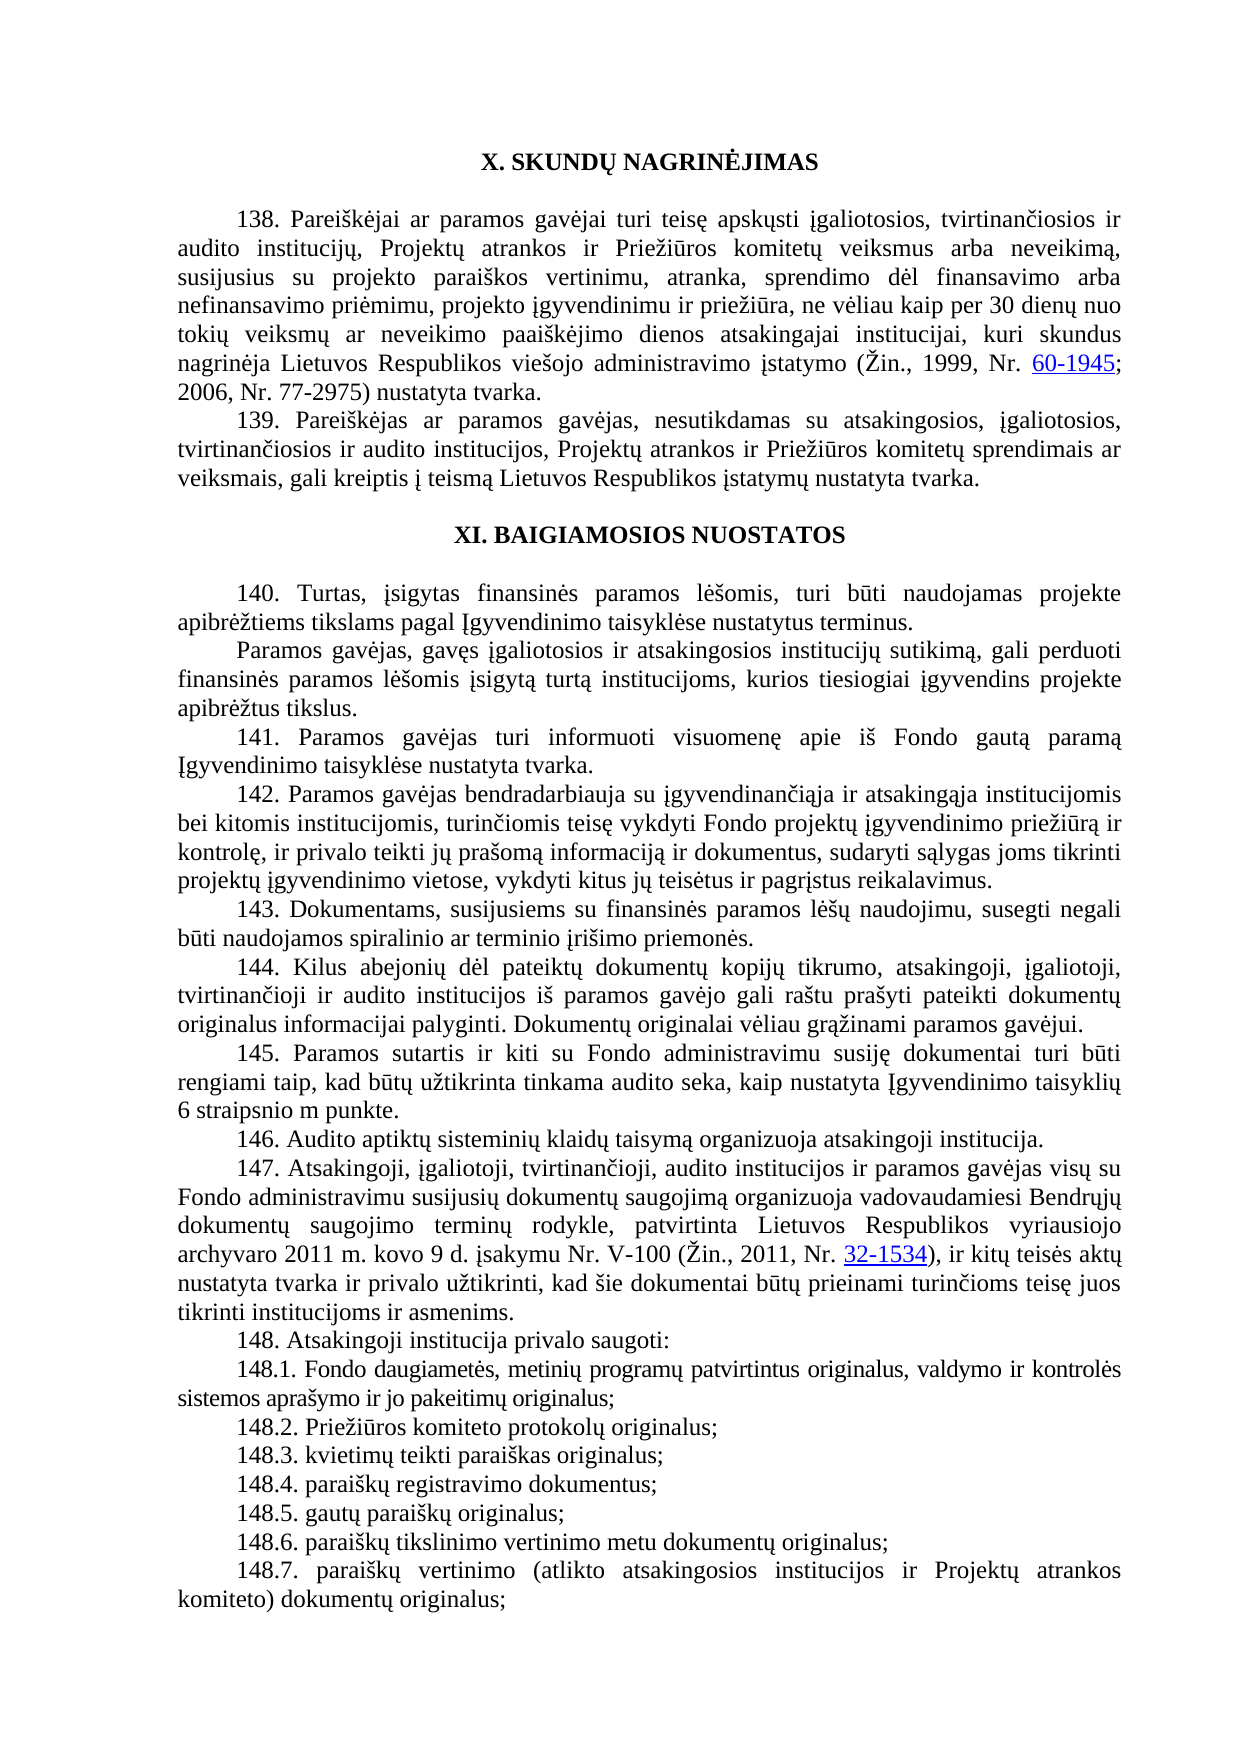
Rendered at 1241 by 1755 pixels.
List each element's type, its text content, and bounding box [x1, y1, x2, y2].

text 148. Atsakingoji institucija privalo saugoti: [177, 1326, 1122, 1354]
text 145. Paramos sutartis ir kiti su Fondo administravimu susiję dokumentai turi būti rengiami taip, kad būtų užtikrinta tinkama audito seka, kaip nustatyta Įgyvendinimo taisyklių 6 straipsnio m punkte. [177, 1038, 1122, 1124]
text 139. Pareiškėjas ar paramos gavėjas, nesutikdamas su atsakingosios, įgaliotosios, tvirtinančiosios ir audito institucijos, Projektų atrankos ir Priežiūros komitetų sprendimais ar veiksmais, gali kreiptis į teismą Lietuvos Respublikos įstatymų nustatyta tvarka. [177, 406, 1122, 492]
text Paramos gavėjas, gavęs įgaliotosios ir atsakingosios institucijų sutikimą, gali perduoti finansinės paramos lėšomis įsigytą turtą institucijoms, kurios tiesiogiai įgyvendins projekte apibrėžtus tikslus. [177, 636, 1122, 722]
text 148.5. gautų paraiškų originalus; [177, 1498, 1122, 1527]
text XI. BAIGIAMOSIOS NUOSTATOS [177, 521, 1122, 549]
text 143. Dokumentams, susijusiems su finansinės paramos lėšų naudojimu, susegti negali būti naudojamos spiralinio ar terminio įrišimo priemonės. [177, 894, 1122, 952]
text 138. Pareiškėjai ar paramos gavėjai turi teisę apskųsti įgaliotosios, tvirtinančiosios ir audito institucijų, Projektų atrankos ir Priežiūros komitetų veiksmus arba neveikimą, susijusius su projekto paraiškos vertinimu, atranka, sprendimo dėl finansavimo arba nefinansavimo priėmimu, projekto įgyvendinimu ir priežiūra, ne vėliau kaip per 30 dienų nuo tokių veiksmų ar neveikimo paaiškėjimo dienos atsakingajai institucijai, kuri skundus nagrinėja Lietuvos Respublikos viešojo administravimo įstatymo (Žin., 1999, Nr. 60-1945; 2006, Nr. 77-2975) nustatyta tvarka. [177, 204, 1122, 406]
text X. SKUNDŲ NAGRINĖJIMAS [177, 147, 1122, 176]
text 148.4. paraiškų registravimo dokumentus; [177, 1469, 1122, 1498]
text 148.6. paraiškų tikslinimo vertinimo metu dokumentų originalus; [177, 1527, 1122, 1556]
text 148.3. kvietimų teikti paraiškas originalus; [177, 1441, 1122, 1469]
text 140. Turtas, įsigytas finansinės paramos lėšomis, turi būti naudojamas projekte apibrėžtiems tikslams pagal Įgyvendinimo taisyklėse nustatytus terminus. [177, 578, 1122, 636]
text 147. Atsakingoji, įgaliotoji, tvirtinančioji, audito institucijos ir paramos gavėjas visų su Fondo administravimu susijusių dokumentų saugojimą organizuoja vadovaudamiesi Bendrųjų dokumentų saugojimo terminų rodykle, patvirtinta Lietuvos Respublikos vyriausiojo archyvaro 2011 m. kovo 9 d. įsakymu Nr. V-100 (Žin., 2011, Nr. 32-1534), ir kitų teisės aktų nustatyta tvarka ir privalo užtikrinti, kad šie dokumentai būtų prieinami turinčioms teisę juos tikrinti institucijoms ir asmenims. [177, 1153, 1122, 1326]
text 141. Paramos gavėjas turi informuoti visuomenę apie iš Fondo gautą paramą Įgyvendinimo taisyklėse nustatyta tvarka. [177, 722, 1122, 779]
text 144. Kilus abejonių dėl pateiktų dokumentų kopijų tikrumo, atsakingoji, įgaliotoji, tvirtinančioji ir audito institucijos iš paramos gavėjo gali raštu prašyti pateikti dokumentų originalus informacijai palyginti. Dokumentų originalai vėliau grąžinami paramos gavėjui. [177, 952, 1122, 1038]
text 142. Paramos gavėjas bendradarbiauja su įgyvendinančiąja ir atsakingąja institucijomis bei kitomis institucijomis, turinčiomis teisę vykdyti Fondo projektų įgyvendinimo priežiūrą ir kontrolę, ir privalo teikti jų prašomą informaciją ir dokumentus, sudaryti sąlygas joms tikrinti projektų įgyvendinimo vietose, vykdyti kitus jų teisėtus ir pagrįstus reikalavimus. [177, 779, 1122, 894]
text 148.7. paraiškų vertinimo (atlikto atsakingosios institucijos ir Projektų atrankos komiteto) dokumentų originalus; [177, 1556, 1122, 1613]
text 146. Audito aptiktų sisteminių klaidų taisymą organizuoja atsakingoji institucija. [177, 1124, 1122, 1153]
text 148.2. Priežiūros komiteto protokolų originalus; [177, 1412, 1122, 1441]
text 148.1. Fondo daugiametės, metinių programų patvirtintus originalus, valdymo ir kontrolės sistemos aprašymo ir jo pakeitimų originalus; [177, 1354, 1122, 1412]
